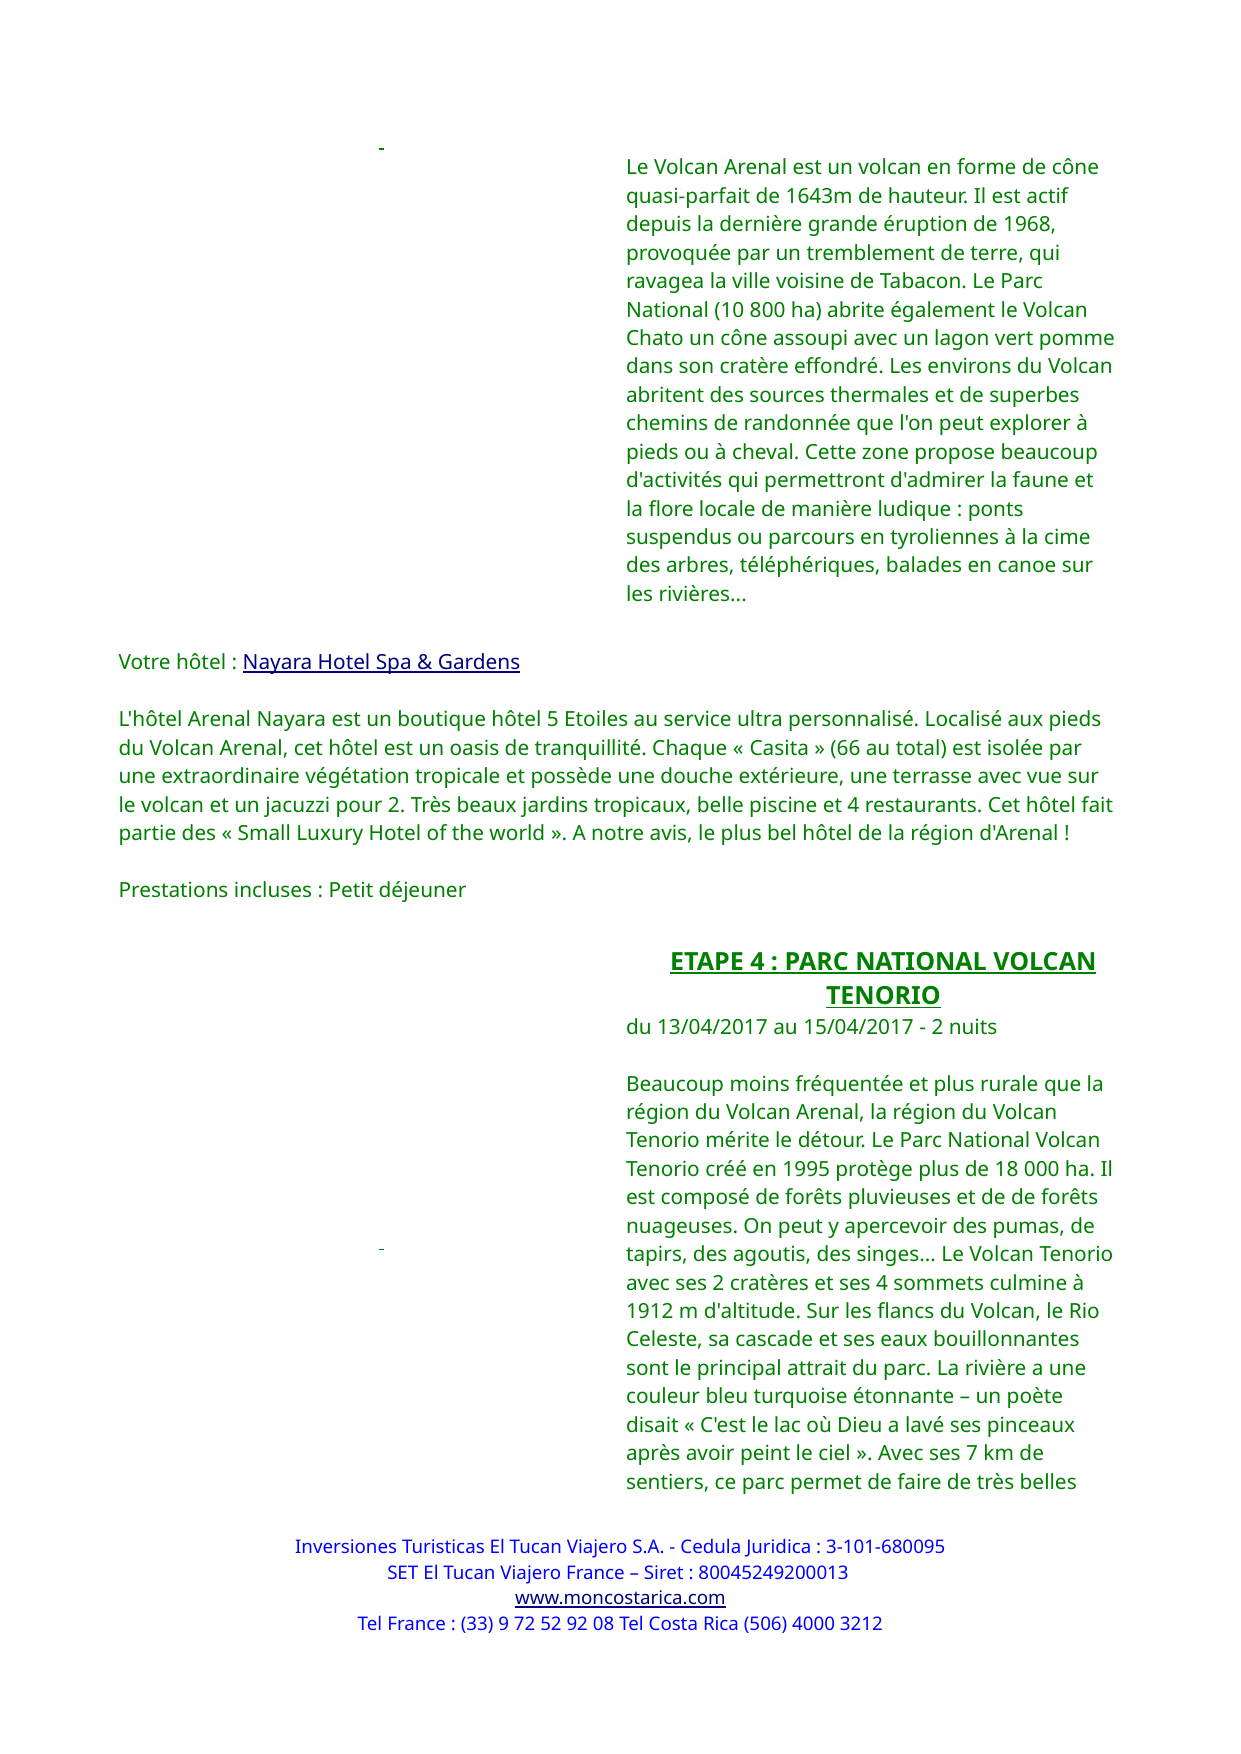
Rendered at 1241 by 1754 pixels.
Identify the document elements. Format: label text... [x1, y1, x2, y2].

table_header ETAPE 4 : PARC NATIONAL VOLCAN TENORIO du 13/04/2017 au 15/04/2017 - 2 nuits Beaucoup moins fréquentée et plus rurale que la région du Volcan Arenal, la région du Volcan Tenorio mérite le détour. Le Parc National Volcan Tenorio créé en 1995 protège plus de 18 000 ha. Il est composé de forêts pluvieuses et de de forêts nuageuses. On peut y apercevoir des pumas, de tapirs, des agoutis, des singes... Le Volcan Tenorio avec ses 2 cratères et ses 4 sommets culmine à 1912 m d'altitude. Sur les flancs du Volcan, le Rio Celeste, sa cascade et ses eaux bouillonnantes sont le principal attrait du parc. La rivière a une couleur bleu turquoise étonnante – un poète disait « C'est le lac où Dieu a lavé ses pinceaux après avoir peint le ciel ». Avec ses 7 km de sentiers, ce parc permet de faire de très belles [620, 938, 1122, 1501]
table_header Le Volcan Arenal est un volcan en forme de cône quasi-parfait de 1643m de hauteur. Il est actif depuis la dernière grande éruption de 1968, provoquée par un tremblement de terre, qui ravagea la ville voisine de Tabacon. Le Parc National (10 800 ha) abrite également le Volcan Chato un cône assoupi avec un lagon vert pomme dans son cratère effondré. Les environs du Volcan abritent des sources thermales et de superbes chemins de randonnée que l'on peut explorer à pieds ou à cheval. Cette zone propose beaucoup d'activités qui permettront d'admirer la faune et la flore locale de manière ludique : ponts suspendus ou parcours en tyroliennes à la cime des arbres, téléphériques, balades en canoe sur les rivières... [620, 118, 1122, 613]
table_header [118, 118, 620, 613]
text L'hôtel Arenal Nayara est un boutique hôtel 5 Etoiles au service ultra personnalisé. Localisé aux pieds du Volcan Arenal, cet hôtel est un oasis de tranquillité. Chaque « Casita » (66 au total) est isolée par une extraordinaire végétation tropicale et possède une douche extérieure, une terrasse avec vue sur le volcan et un jacuzzi pour 2. Très beaux jardins tropicaux, belle piscine et 4 restaurants. Cet hôtel fait partie des « Small Luxury Hotel of the world ». A notre avis, le plus bel hôtel de la région d'Arenal ! [118, 704, 1122, 847]
text Prestations incluses : Petit déjeuner [118, 875, 1122, 904]
table_header [118, 938, 620, 1501]
text Votre hôtel : Nayara Hotel Spa & Gardens [118, 647, 1122, 676]
